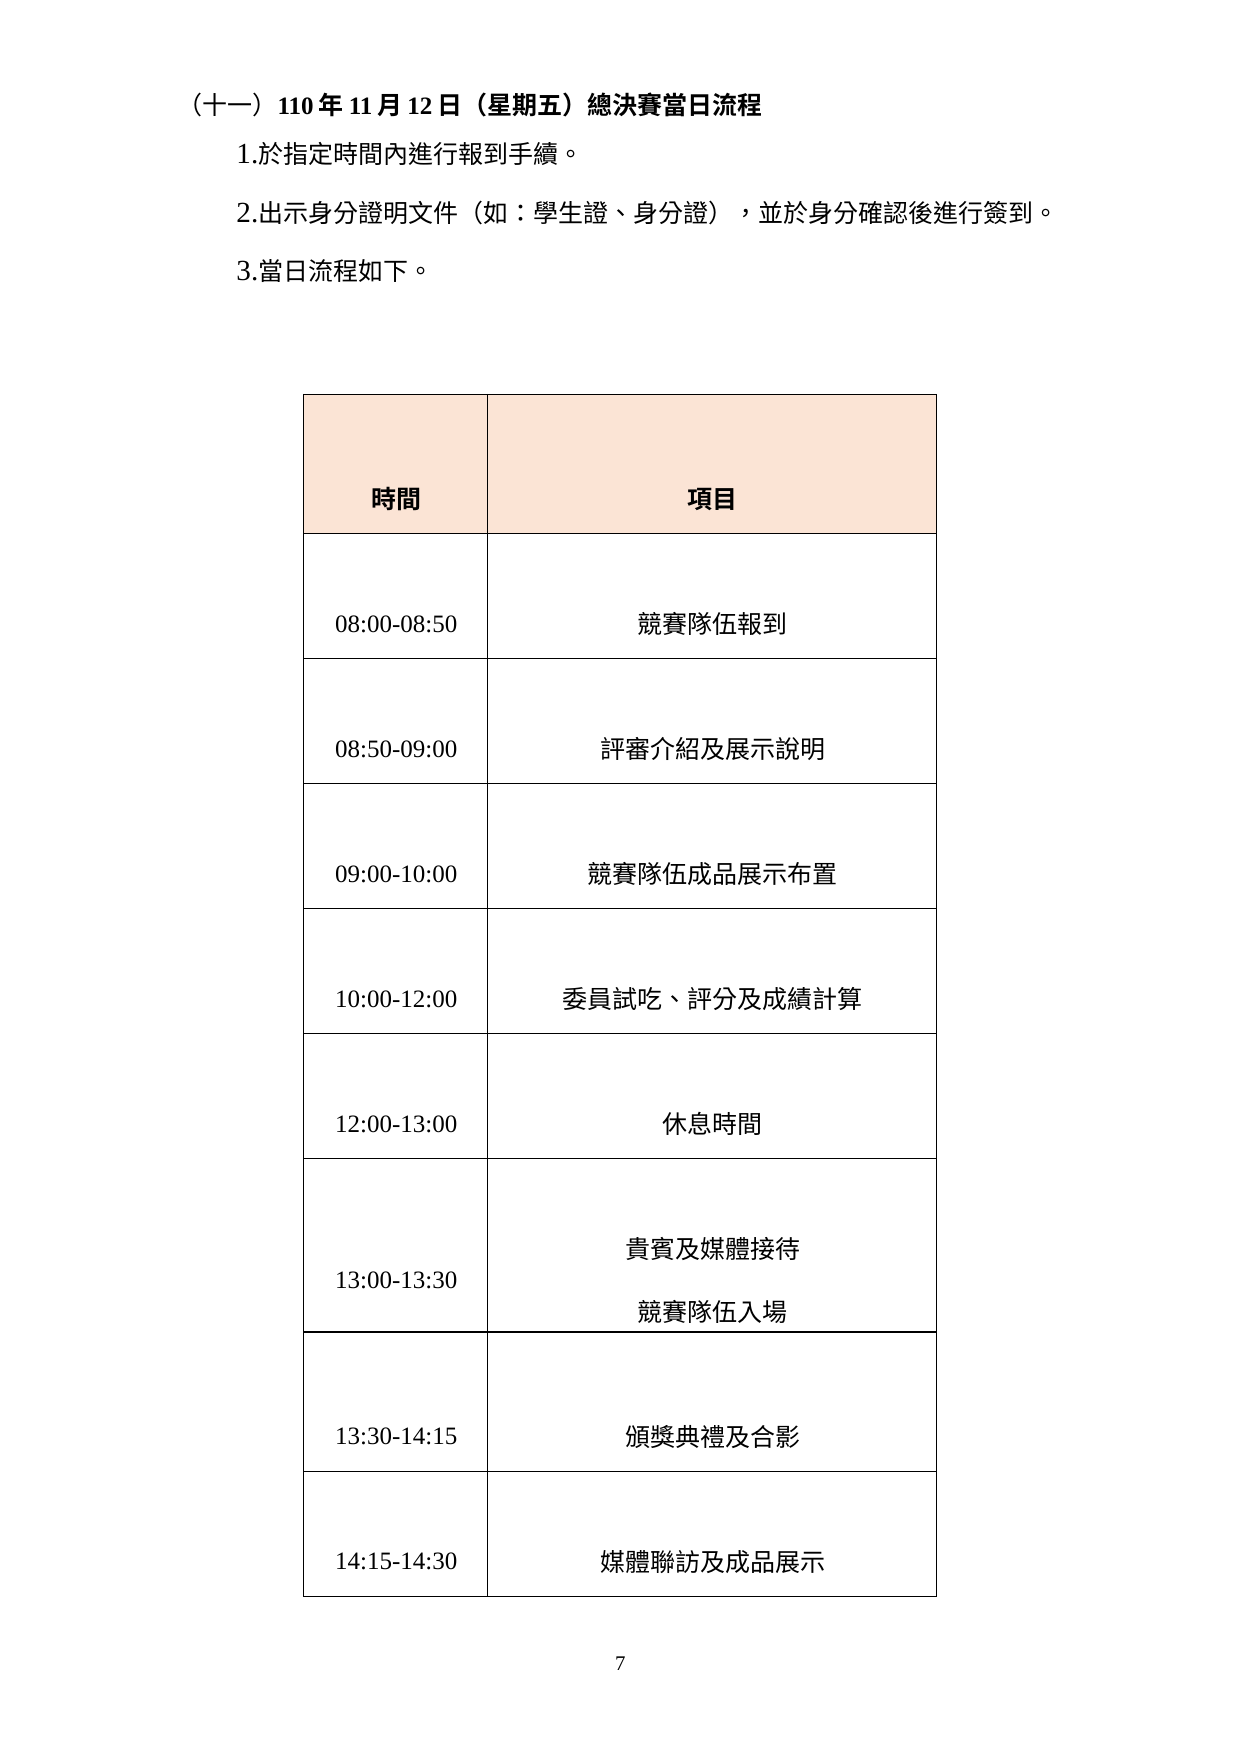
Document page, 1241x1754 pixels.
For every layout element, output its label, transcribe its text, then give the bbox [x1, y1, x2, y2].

table_cell 頒獎典禮及合影 [488, 1333, 936, 1471]
table_cell 14:15-14:30 [304, 1472, 487, 1596]
table_cell 媒體聯訪及成品展示 [488, 1472, 936, 1596]
table_cell 08:50-09:00 [304, 659, 487, 783]
table_cell 競賽隊伍報到 [488, 534, 936, 658]
table_cell 休息時間 [488, 1034, 936, 1158]
list 110年11月12日（星期五）總決賽當日流程 [177, 81, 1122, 123]
table_header 時間 [304, 395, 487, 533]
table_cell 08:00-08:50 [304, 534, 487, 658]
table_cell 競賽隊伍成品展示布置 [488, 784, 936, 908]
list 當日流程如下。 [236, 252, 1122, 288]
list 於指定時間內進行報到手續。 [236, 134, 1122, 171]
table_cell 12:00-13:00 [304, 1034, 487, 1158]
list 出示身分證明文件（如：學生證、身分證），並於身分確認後進行簽到。 [236, 193, 1122, 229]
table_cell 13:30-14:15 [304, 1333, 487, 1471]
table_cell 10:00-12:00 [304, 909, 487, 1033]
table_cell 委員試吃、評分及成績計算 [488, 909, 936, 1033]
table_cell 13:00-13:30 [304, 1159, 487, 1331]
table_cell 評審介紹及展示說明 [488, 659, 936, 783]
table_cell 09:00-10:00 [304, 784, 487, 908]
table_header 項目 [488, 395, 936, 533]
table_cell 貴賓及媒體接待 競賽隊伍入場 [488, 1159, 936, 1331]
